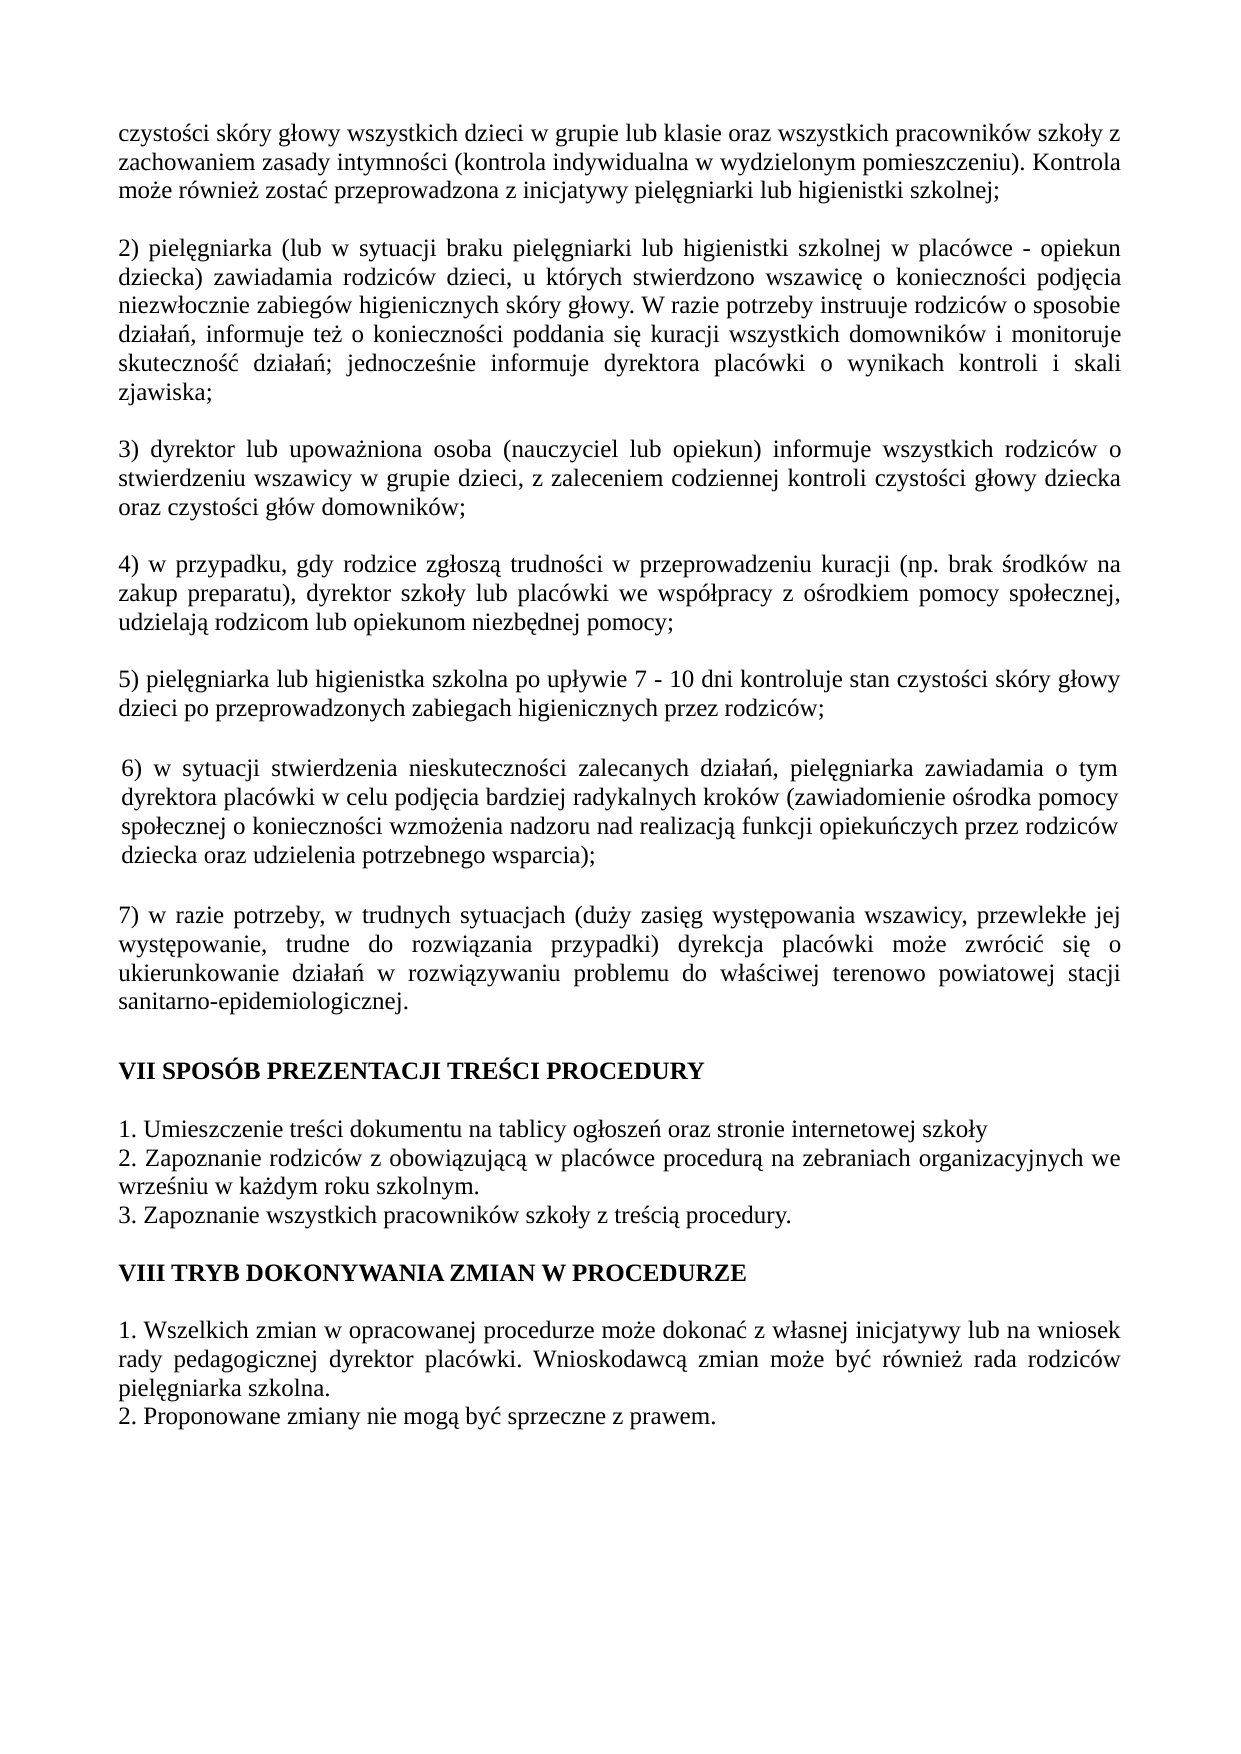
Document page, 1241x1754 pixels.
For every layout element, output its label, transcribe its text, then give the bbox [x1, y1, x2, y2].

text czystości skóry głowy wszystkich dzieci w grupie lub klasie oraz wszystkich pracowników szkoły z zachowaniem zasady intymności (kontrola indywidualna w wydzielonym pomieszczeniu). Kontrola może również zostać przeprowadzona z inicjatywy pielęgniarki lub higienistki szkolnej; [118, 118, 1122, 204]
text 3) dyrektor lub upoważniona osoba (nauczyciel lub opiekun) informuje wszystkich rodziców o stwierdzeniu wszawicy w grupie dzieci, z zaleceniem codziennej kontroli czystości głowy dziecka oraz czystości głów domowników; [118, 434, 1122, 521]
text 2. Proponowane zmiany nie mogą być sprzeczne z prawem. [118, 1401, 1122, 1430]
text 3. Zapoznanie wszystkich pracowników szkoły z treścią procedury. [118, 1200, 1122, 1229]
text 7) w razie potrzeby, w trudnych sytuacjach (duży zasięg występowania wszawicy, przewlekłe jej występowanie, trudne do rozwiązania przypadki) dyrekcja placówki może zwrócić się o ukierunkowanie działań w rozwiązywaniu problemu do właściwej terenowo powiatowej stacji sanitarno-epidemiologicznej. [118, 871, 1122, 1015]
text 2) pielęgniarka (lub w sytuacji braku pielęgniarki lub higienistki szkolnej w placówce - opiekun dziecka) zawiadamia rodziców dzieci, u których stwierdzono wszawicę o konieczności podjęcia niezwłocznie zabiegów higienicznych skóry głowy. W razie potrzeby instruuje rodziców o sposobie działań, informuje też o konieczności poddania się kuracji wszystkich domowników i monitoruje skuteczność działań; jednocześnie informuje dyrektora placówki o wynikach kontroli i skali zjawiska; [118, 233, 1122, 406]
table_header 6) w sytuacji stwierdzenia nieskuteczności zalecanych działań, pielęgniarka zawiadamia o tym dyrektora placówki w celu podjęcia bardziej radykalnych kroków (zawiadomienie ośrodka pomocy społecznej o konieczności wzmożenia nadzoru nad realizacją funkcji opiekuńczych przez rodziców dziecka oraz udzielenia potrzebnego wsparcia); [118, 751, 1122, 871]
text 5) pielęgniarka lub higienistka szkolna po upływie 7 - 10 dni kontroluje stan czystości skóry głowy dzieci po przeprowadzonych zabiegach higienicznych przez rodziców; [118, 664, 1122, 722]
text VII SPOSÓB PREZENTACJI TREŚCI PROCEDURY [118, 1056, 1122, 1085]
text 1. Wszelkich zmian w opracowanej procedurze może dokonać z własnej inicjatywy lub na wniosek rady pedagogicznej dyrektor placówki. Wnioskodawcą zmian może być również rada rodziców pielęgniarka szkolna. [118, 1315, 1122, 1401]
text 4) w przypadku, gdy rodzice zgłoszą trudności w przeprowadzeniu kuracji (np. brak środków na zakup preparatu), dyrektor szkoły lub placówki we współpracy z ośrodkiem pomocy społecznej, udzielają rodzicom lub opiekunom niezbędnej pomocy; [118, 549, 1122, 636]
text 1. Umieszczenie treści dokumentu na tablicy ogłoszeń oraz stronie internetowej szkoły [118, 1114, 1122, 1143]
text 2. Zapoznanie rodziców z obowiązującą w placówce procedurą na zebraniach organizacyjnych we wrześniu w każdym roku szkolnym. [118, 1143, 1122, 1200]
text VIII TRYB DOKONYWANIA ZMIAN W PROCEDURZE [118, 1258, 1122, 1286]
